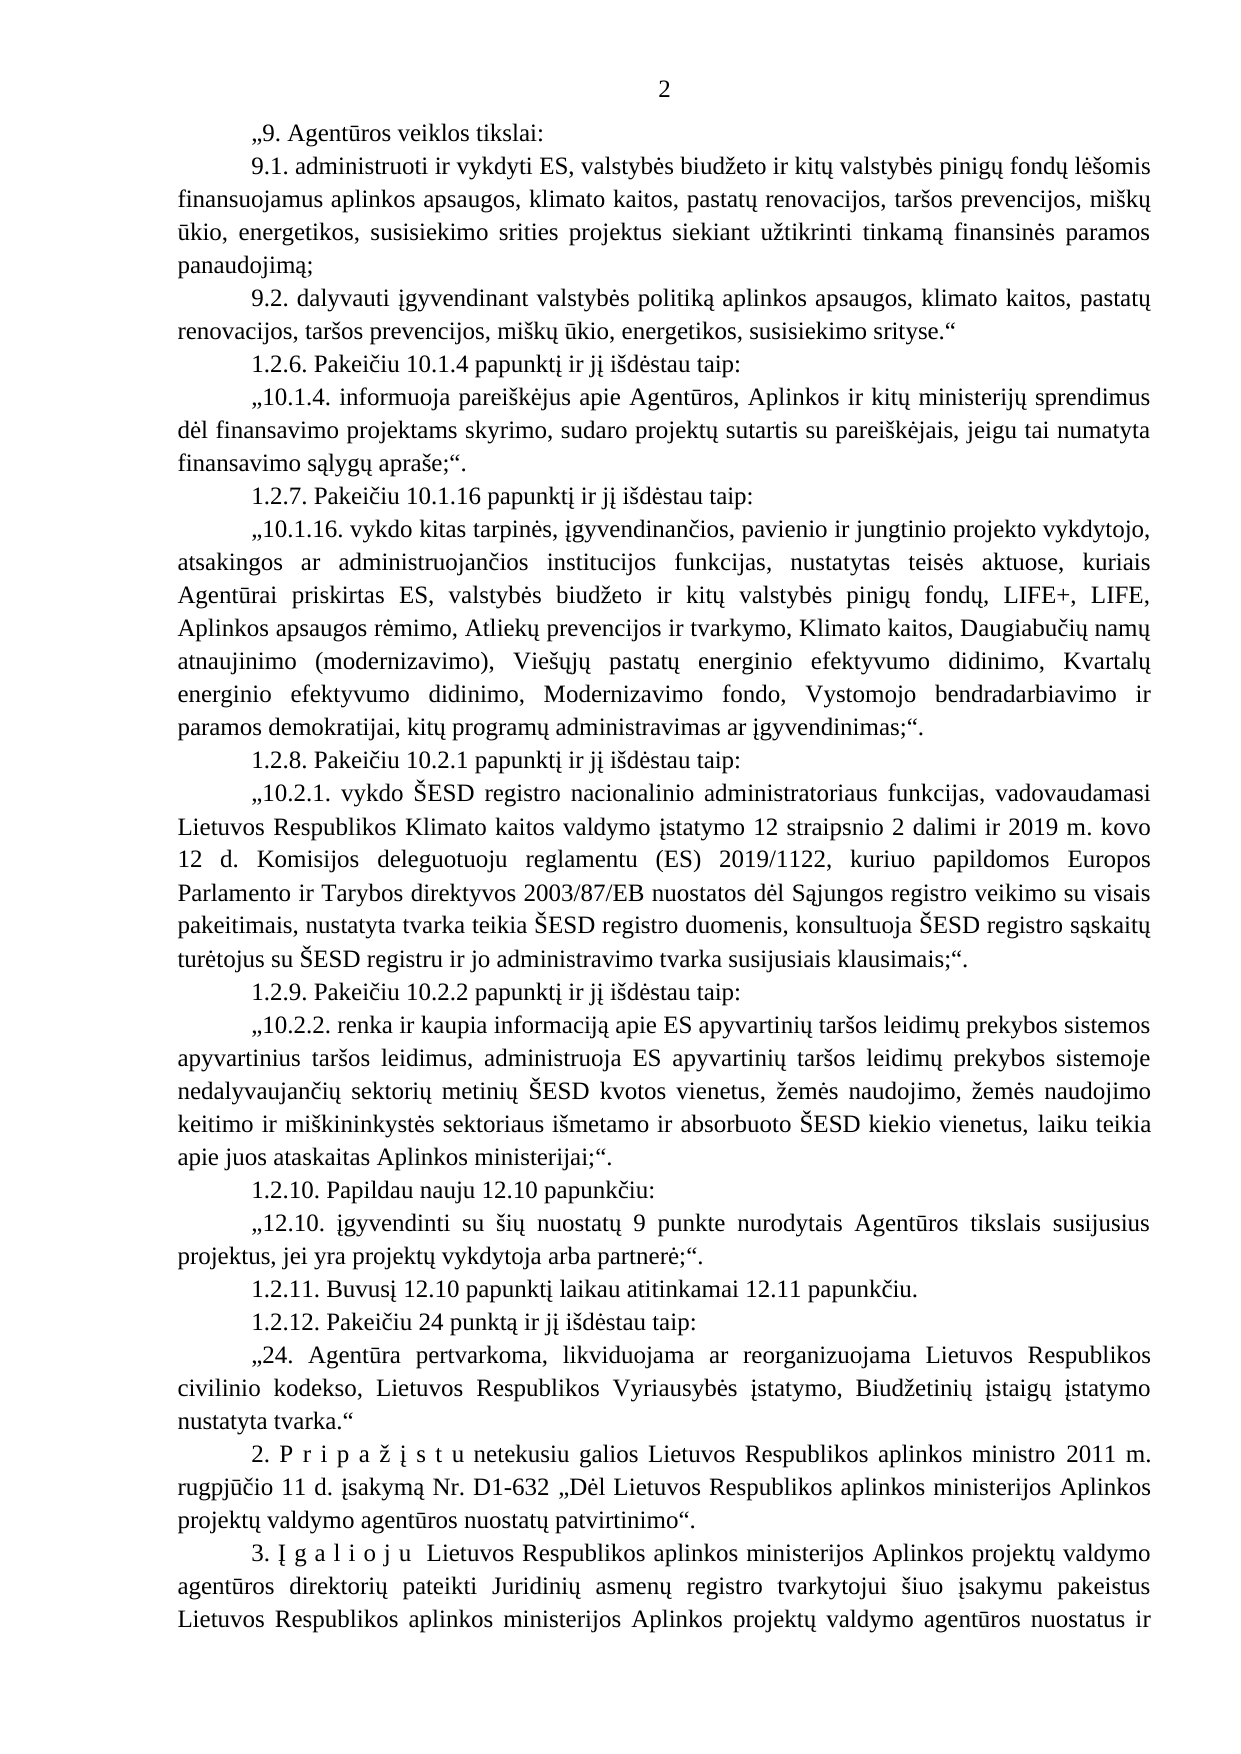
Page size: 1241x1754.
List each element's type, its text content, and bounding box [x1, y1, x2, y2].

text „10.1.16. vykdo kitas tarpinės, įgyvendinančios, pavienio ir jungtinio projekto vykdytojo, atsakingos ar administruojančios institucijos funkcijas, nustatytas teisės aktuose, kuriais Agentūrai priskirtas ES, valstybės biudžeto ir kitų valstybės pinigų fondų, LIFE+, LIFE, Aplinkos apsaugos rėmimo, Atliekų prevencijos ir tvarkymo, Klimato kaitos, Daugiabučių namų atnaujinimo (modernizavimo), Viešųjų pastatų energinio efektyvumo didinimo, Kvartalų energinio efektyvumo didinimo, Modernizavimo fondo, Vystomojo bendradarbiavimo ir paramos demokratijai, kitų programų administravimas ar įgyvendinimas;“. [177, 514, 1151, 741]
text 1.2.9. Pakeičiu 10.2.2 papunktį ir jį išdėstau taip: [177, 977, 1151, 1005]
text 1.2.7. Pakeičiu 10.1.16 papunktį ir jį išdėstau taip: [177, 481, 1151, 510]
text 1.2.12. Pakeičiu 24 punktą ir jį išdėstau taip: [177, 1307, 1151, 1336]
text 2. P r i p a ž į s t u netekusiu galios Lietuvos Respublikos aplinkos ministro 2011 m. rugpjūčio 11 d. įsakymą Nr. D1-632 „Dėl Lietuvos Respublikos aplinkos ministerijos Aplinkos projektų valdymo agentūros nuostatų patvirtinimo“. [177, 1439, 1151, 1534]
text „10.2.2. renka ir kaupia informaciją apie ES apyvartinių taršos leidimų prekybos sistemos apyvartinius taršos leidimus, administruoja ES apyvartinių taršos leidimų prekybos sistemoje nedalyvaujančių sektorių metinių ŠESD kvotos vienetus, žemės naudojimo, žemės naudojimo keitimo ir miškininkystės sektoriaus išmetamo ir absorbuoto ŠESD kiekio vienetus, laiku teikia apie juos ataskaitas Aplinkos ministerijai;“. [177, 1010, 1151, 1171]
text 3. Į g a l i o j u Lietuvos Respublikos aplinkos ministerijos Aplinkos projektų valdymo agentūros direktorių pateikti Juridinių asmenų registro tvarkytojui šiuo įsakymu pakeistus Lietuvos Respublikos aplinkos ministerijos Aplinkos projektų valdymo agentūros nuostatus ir [177, 1538, 1151, 1633]
text 1.2.11. Buvusį 12.10 papunktį laikau atitinkamai 12.11 papunkčiu. [177, 1274, 1151, 1303]
text „24. Agentūra pertvarkoma, likviduojama ar reorganizuojama Lietuvos Respublikos civilinio kodekso, Lietuvos Respublikos Vyriausybės įstatymo, Biudžetinių įstaigų įstatymo nustatyta tvarka.“ [177, 1340, 1151, 1435]
text 9.1. administruoti ir vykdyti ES, valstybės biudžeto ir kitų valstybės pinigų fondų lėšomis finansuojamus aplinkos apsaugos, klimato kaitos, pastatų renovacijos, taršos prevencijos, miškų ūkio, energetikos, susisiekimo srities projektus siekiant užtikrinti tinkamą finansinės paramos panaudojimą; [177, 151, 1151, 279]
text 1.2.6. Pakeičiu 10.1.4 papunktį ir jį išdėstau taip: [177, 349, 1151, 378]
text 9.2. dalyvauti įgyvendinant valstybės politiką aplinkos apsaugos, klimato kaitos, pastatų renovacijos, taršos prevencijos, miškų ūkio, energetikos, susisiekimo srityse.“ [177, 283, 1151, 345]
text „10.2.1. vykdo ŠESD registro nacionalinio administratoriaus funkcijas, vadovaudamasi Lietuvos Respublikos Klimato kaitos valdymo įstatymo 12 straipsnio 2 dalimi ir 2019 m. kovo 12 d. Komisijos deleguotuoju reglamentu (ES) 2019/1122, kuriuo papildomos Europos Parlamento ir Tarybos direktyvos 2003/87/EB nuostatos dėl Sąjungos registro veikimo su visais pakeitimais, nustatyta tvarka teikia ŠESD registro duomenis, konsultuoja ŠESD registro sąskaitų turėtojus su ŠESD registru ir jo administravimo tvarka susijusiais klausimais;“. [177, 778, 1151, 972]
text „10.1.4. informuoja pareiškėjus apie Agentūros, Aplinkos ir kitų ministerijų sprendimus dėl finansavimo projektams skyrimo, sudaro projektų sutartis su pareiškėjais, jeigu tai numatyta finansavimo sąlygų apraše;“. [177, 382, 1151, 477]
text 1.2.8. Pakeičiu 10.2.1 papunktį ir jį išdėstau taip: [177, 746, 1151, 774]
text 1.2.10. Papildau nauju 12.10 papunkčiu: [177, 1175, 1151, 1203]
text „12.10. įgyvendinti su šių nuostatų 9 punkte nurodytais Agentūros tikslais susijusius projektus, jei yra projektų vykdytoja arba partnerė;“. [177, 1208, 1151, 1269]
text „9. Agentūros veiklos tikslai: [177, 118, 1151, 147]
